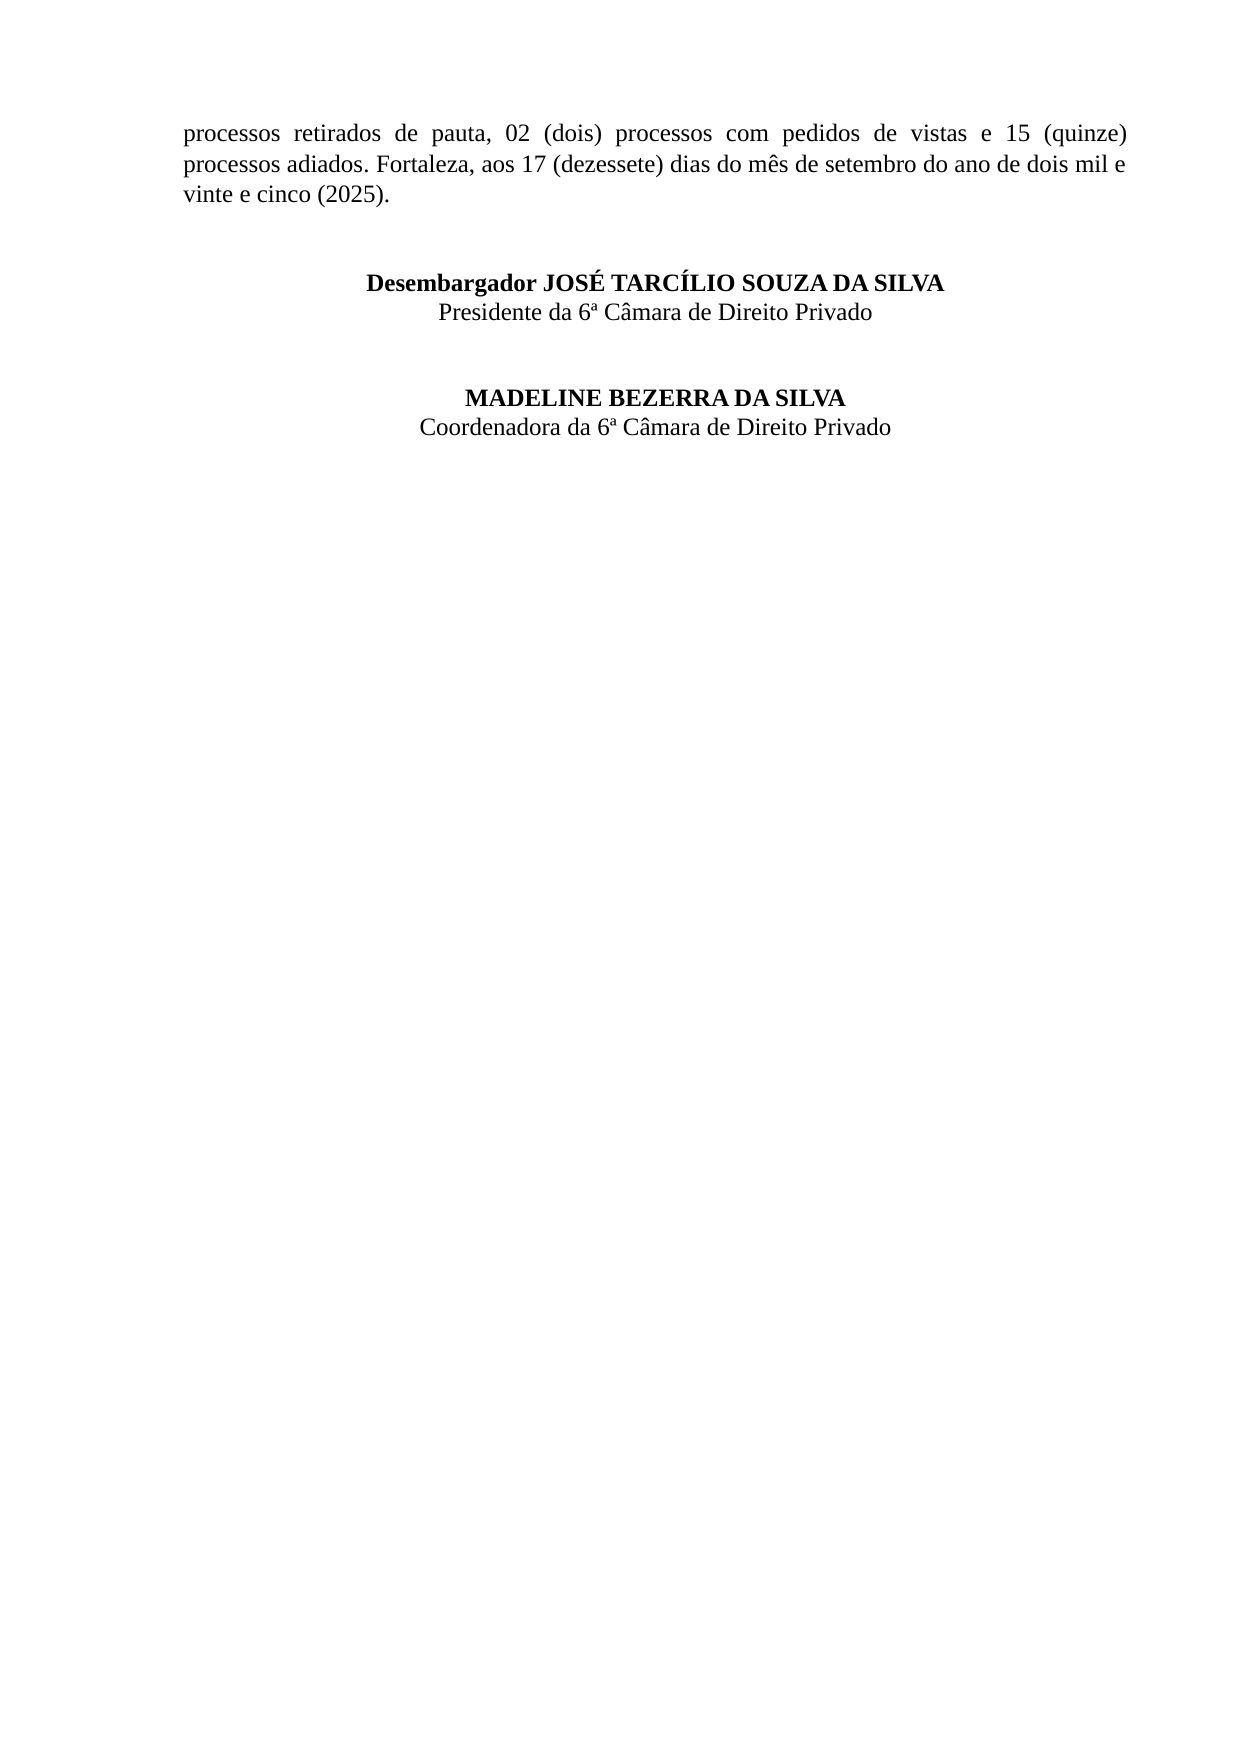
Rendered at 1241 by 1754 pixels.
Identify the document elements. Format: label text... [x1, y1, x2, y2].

text Presidente da 6ª Câmara de Direito Privado [183, 297, 1128, 325]
text Desembargador JOSÉ TARCÍLIO SOUZA DA SILVA [183, 268, 1128, 297]
text processos retirados de pauta, 02 (dois) processos com pedidos de vistas e 15 (quinze) processos adiados. Fortaleza, aos 17 (dezessete) dias do mês de setembro do ano de dois mil e vinte e cinco (2025). [183, 118, 1128, 208]
text MADELINE BEZERRA DA SILVA [183, 383, 1128, 412]
text Coordenadora da 6ª Câmara de Direito Privado [183, 412, 1128, 440]
